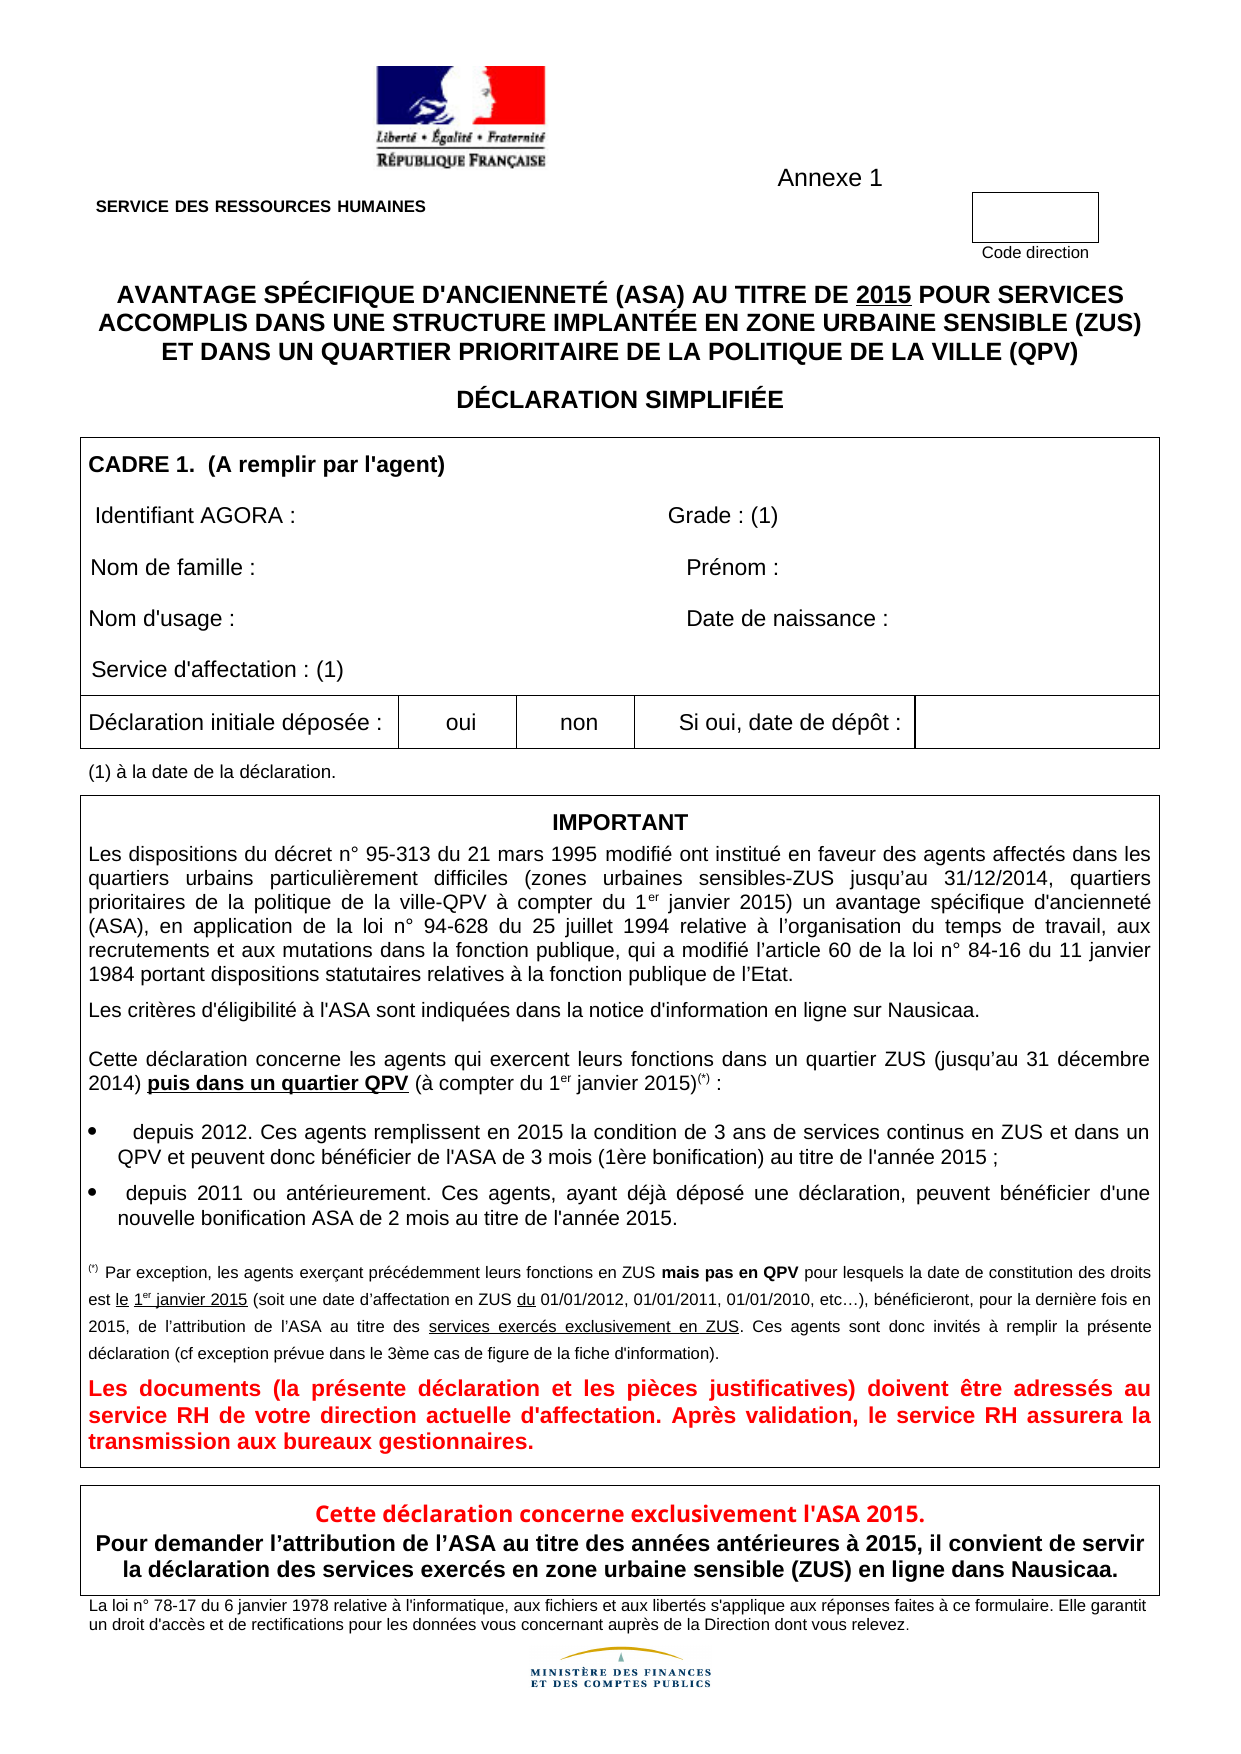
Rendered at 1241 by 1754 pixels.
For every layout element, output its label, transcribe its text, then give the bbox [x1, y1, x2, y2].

table_cell [912, 242, 972, 267]
table_cell [797, 490, 1159, 541]
text La loi n° 78-17 du 6 janvier 1978 relative à l'informatique, aux fichiers et aux libertés s'applique aux réponses faites à ce formulaire. Elle garantit un droit d'accès et de rectifications pour les données vous concernant auprès de la Direction dont vous relevez. [89, 1596, 1152, 1634]
table_cell [440, 242, 912, 267]
table_cell Nom de famille : [81, 541, 265, 592]
table_cell [930, 593, 1159, 644]
table_cell [310, 490, 649, 541]
table_cell non [517, 696, 634, 747]
table_header [973, 193, 1098, 242]
table_cell [265, 541, 679, 592]
table_cell Prénom : [679, 541, 797, 592]
table_cell Service d'affectation : (1) [81, 644, 354, 695]
table_cell Code direction [973, 243, 1098, 267]
table_cell [797, 541, 1159, 592]
table_cell Date de naissance : [679, 593, 930, 644]
table_cell Grade : (1) [649, 490, 797, 541]
table_cell Identifiant AGORA : [81, 490, 310, 541]
table_cell [916, 696, 1159, 747]
table_header [912, 192, 972, 242]
table_cell oui [399, 696, 516, 747]
table_cell [1098, 242, 1159, 267]
table_cell Déclaration initiale déposée : [81, 696, 398, 747]
table_cell (1) à la date de la déclaration. [81, 749, 1159, 795]
table_header [1099, 192, 1159, 242]
table_header Cette déclaration concerne exclusivement l'ASA 2015. Pour demander l’attribution de l’ASA au titre des années antérieures à 2015, il convient de servir la déclaration des services exercés en zone urbaine sensible (ZUS) en ligne dans Nausicaa. [81, 1486, 1159, 1595]
table_header service des ressources humaines [81, 192, 440, 242]
table_cell IMPORTANT Les dispositions du décret n° 95-313 du 21 mars 1995 modifié ont institué en faveur des agents affectés dans les quartiers urbains particulièrement difficiles (zones urbaines sensibles-ZUS jusqu’au 31/12/2014, quartiers prioritaires de la politique de la ville-QPV à compter du 1er janvier 2015) un avantage spécifique d'ancienneté (ASA), en application de la loi n° 94-628 du 25 juillet 1994 relative à l’organisation du temps de travail, aux recrutements et aux mutations dans la fonction publique, qui a modifié l’article 60 de la loi n° 84-16 du 11 janvier 1984 portant dispositions statutaires relatives à la fonction publique de l’Etat. Les critères d'éligibilité à l'ASA sont indiquées dans la notice d'information en ligne sur Nausicaa. Cette déclaration concerne les agents qui exercent leurs fonctions dans un quartier ZUS (jusqu’au 31 décembre 2014) puis dans un quartier QPV (à compter du 1er janvier 2015)(*) : depuis 2012. Ces agents remplissent en 2015 la condition de 3 ans de services continus en ZUS et dans un QPV et peuvent donc bénéficier de l'ASA de 3 mois (1ère bonification) au titre de l'année 2015 ; depuis 2011 ou antérieurement. Ces agents, ayant déjà déposé une déclaration, peuvent bénéficier d'une nouvelle bonification ASA de 2 mois au titre de l'année 2015. (*) Par exception, les agents exerçant précédemment leurs fonctions en ZUS mais pas en QPV pour lesquels la date de constitution des droits est le 1er janvier 2015 (soit une date d’affectation en ZUS du 01/01/2012, 01/01/2011, 01/01/2010, etc…), bénéficieront, pour la dernière fois en 2015, de l’attribution de l’ASA au titre des services exercés exclusivement en ZUS. Ces agents sont donc invités à remplir la présente déclaration (cf exception prévue dans le 3ème cas de figure de la fiche d'information). Les documents (la présente déclaration et les pièces justificatives) doivent être adressés au service RH de votre direction actuelle d'affectation. Après validation, le service RH assurera la transmission aux bureaux gestionnaires. [81, 796, 1159, 1467]
table_cell [81, 242, 440, 267]
table_cell Nom d'usage : [81, 593, 265, 644]
table_header [440, 192, 912, 242]
table_header CADRE 1. (A remplir par l'agent) [81, 438, 1159, 490]
picture [528, 1645, 712, 1688]
table_cell Si oui, date de dépôt : [635, 696, 914, 747]
picture [372, 66, 550, 180]
table_cell [354, 644, 1159, 695]
table_cell [265, 593, 679, 644]
table_cell avantage spécifique d'ancienneté (ASA) au titre de 2015 pour services accomplis dans une structure implantée en zone urbaine sensible (ZUS) et DANS Un QUARTIER PRIORITAIRE DE LA POLITIQUE DE LA VILLE (QPV) déclaration simplifiée [81, 267, 1159, 413]
